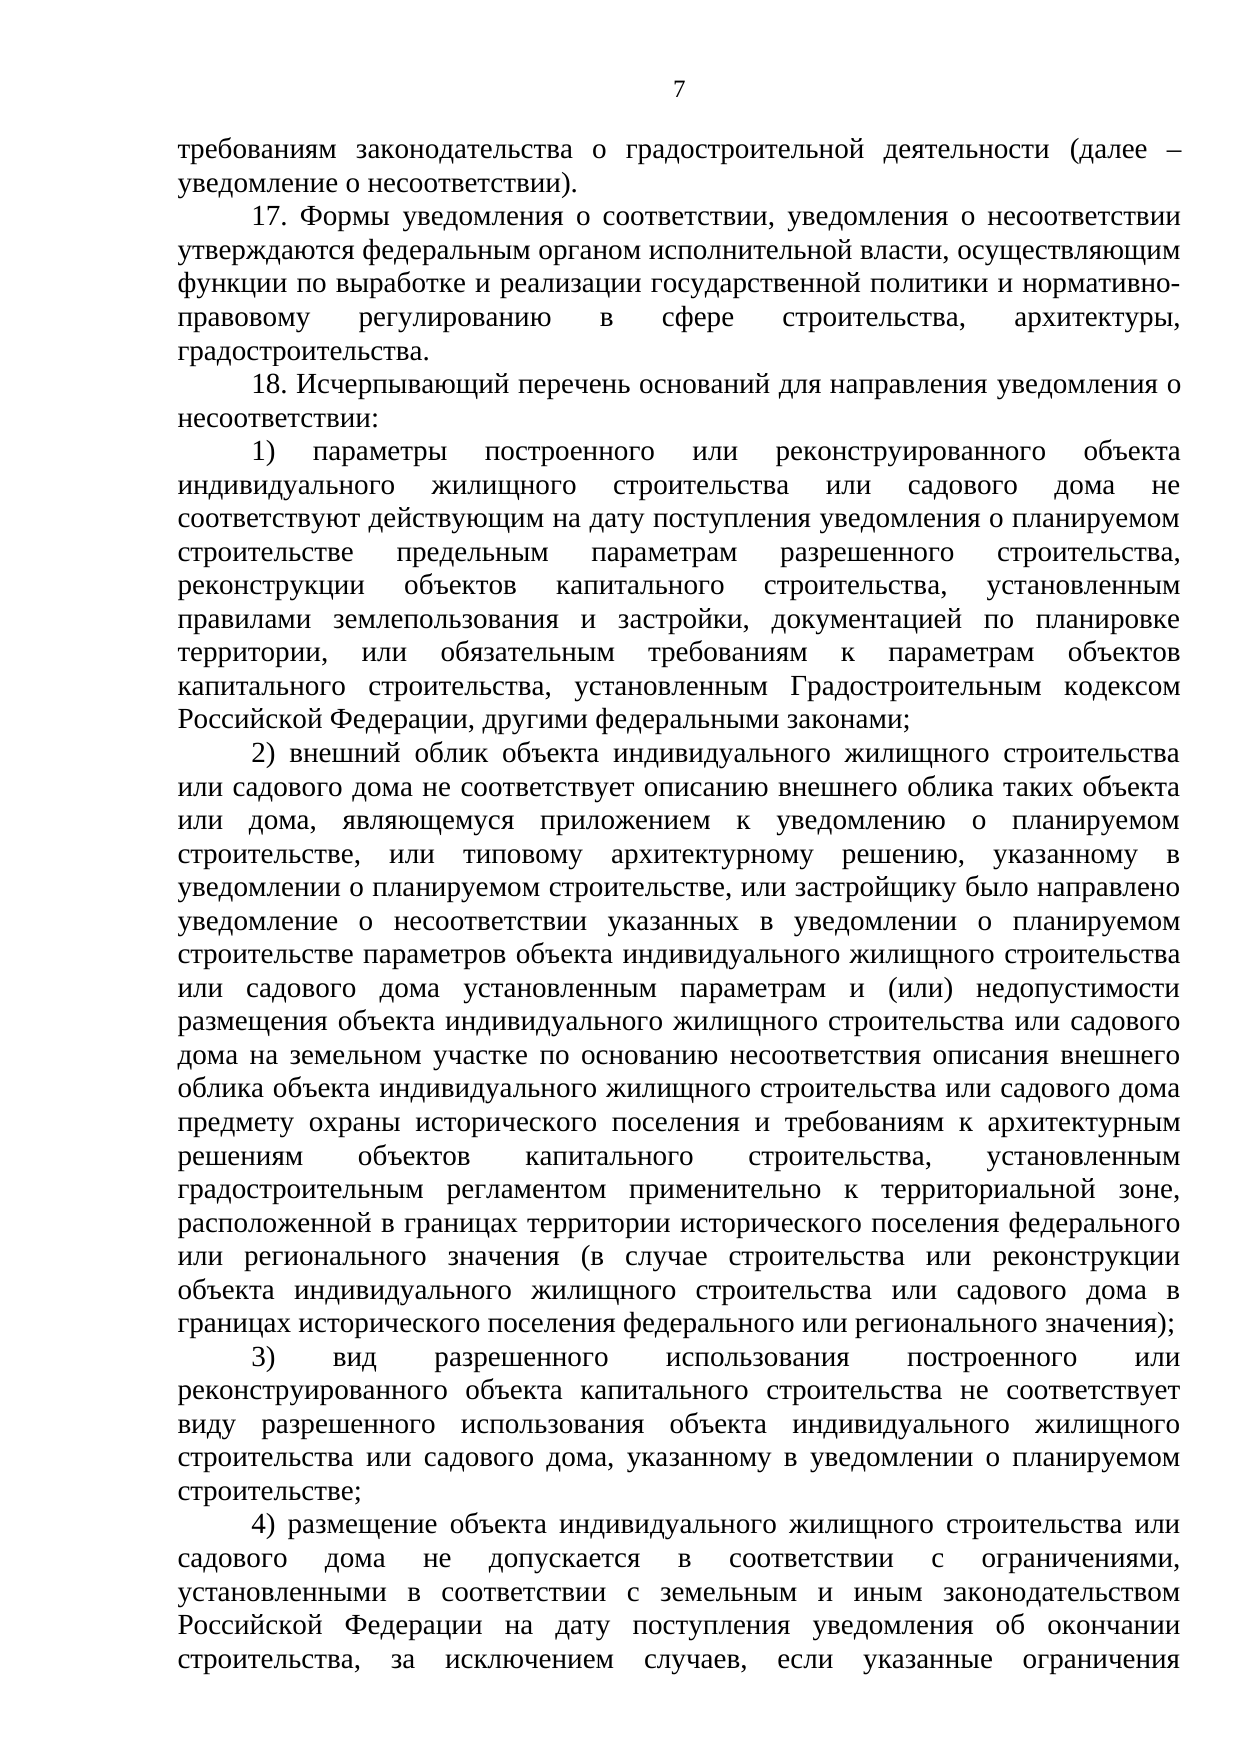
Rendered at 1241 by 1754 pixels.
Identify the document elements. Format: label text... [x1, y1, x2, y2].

text 2) внешний облик объекта индивидуального жилищного строительства или садового дома не соответствует описанию внешнего облика таких объекта или дома, являющемуся приложением к уведомлению о планируемом строительстве, или типовому архитектурному решению, указанному в уведомлении о планируемом строительстве, или застройщику было направлено уведомление о несоответствии указанных в уведомлении о планируемом строительстве параметров объекта индивидуального жилищного строительства или садового дома установленным параметрам и (или) недопустимости размещения объекта индивидуального жилищного строительства или садового дома на земельном участке по основанию несоответствия описания внешнего облика объекта индивидуального жилищного строительства или садового дома предмету охраны исторического поселения и требованиям к архитектурным решениям объектов капитального строительства, установленным градостроительным регламентом применительно к территориальной зоне, расположенной в границах территории исторического поселения федерального или регионального значения (в случае строительства или реконструкции объекта индивидуального жилищного строительства или садового дома в границах исторического поселения федерального или регионального значения); [177, 735, 1181, 1339]
text 1) параметры построенного или реконструированного объекта индивидуального жилищного строительства или садового дома не соответствуют действующим на дату поступления уведомления о планируемом строительстве предельным параметрам разрешенного строительства, реконструкции объектов капитального строительства, установленным правилами землепользования и застройки, документацией по планировке территории, или обязательным требованиям к параметрам объектов капитального строительства, установленным Градостроительным кодексом Российской Федерации, другими федеральными законами; [177, 433, 1181, 735]
text 18. Исчерпывающий перечень оснований для направления уведомления о несоответствии: [177, 366, 1181, 433]
text 3) вид разрешенного использования построенного или реконструированного объекта капитального строительства не соответствует виду разрешенного использования объекта индивидуального жилищного строительства или садового дома, указанному в уведомлении о планируемом строительстве; [177, 1339, 1181, 1507]
text 17. Формы уведомления о соответствии, уведомления о несоответствии утверждаются федеральным органом исполнительной власти, осуществляющим функции по выработке и реализации государственной политики и нормативно-правовому регулированию в сфере строительства, архитектуры, градостроительства. [177, 198, 1181, 366]
text требованиям законодательства о градостроительной деятельности (далее – уведомление о несоответствии). [177, 131, 1181, 198]
text 4) размещение объекта индивидуального жилищного строительства или садового дома не допускается в соответствии с ограничениями, установленными в соответствии с земельным и иным законодательством Российской Федерации на дату поступления уведомления об окончании строительства, за исключением случаев, если указанные ограничения [177, 1507, 1181, 1674]
